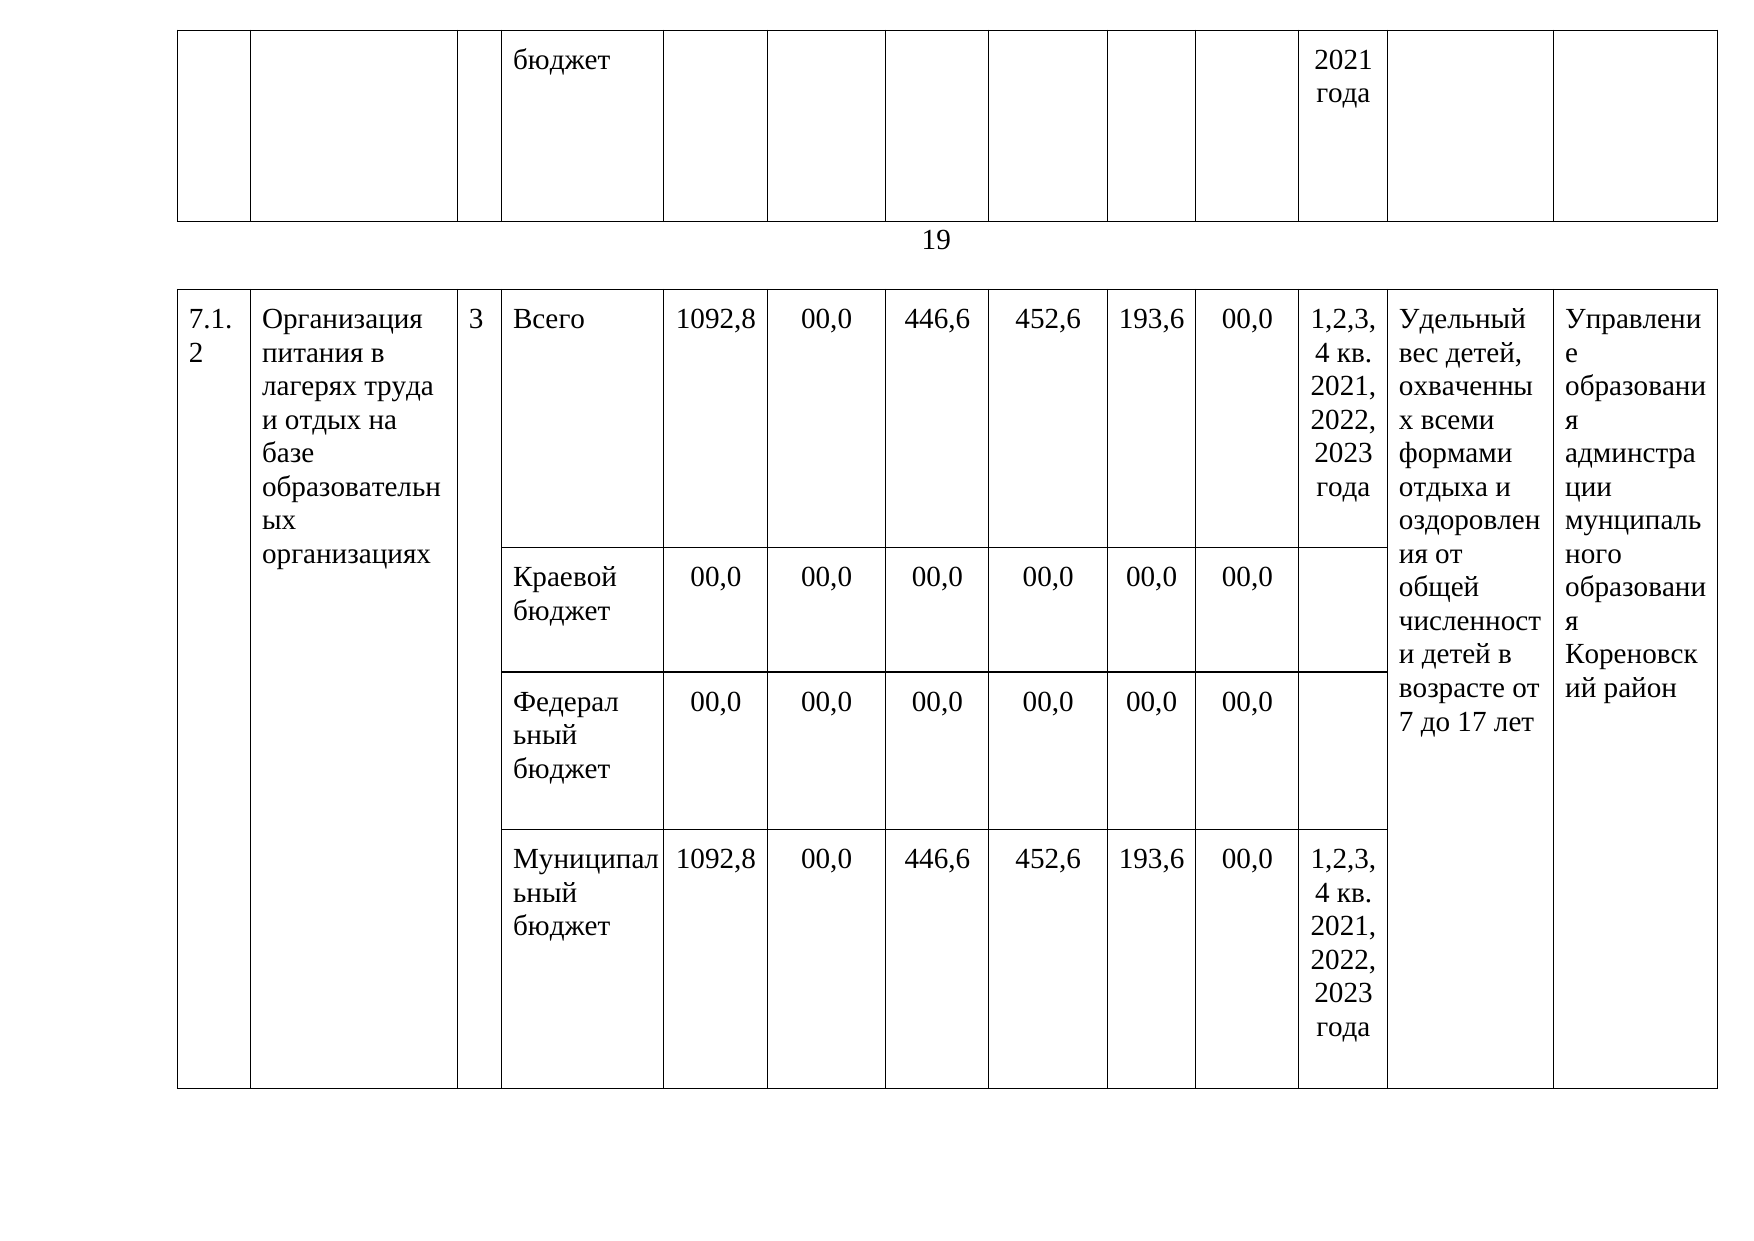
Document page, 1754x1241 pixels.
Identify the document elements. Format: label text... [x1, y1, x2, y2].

table_header 1092,8 [664, 290, 767, 547]
table_cell 193,6 [1108, 830, 1195, 1087]
table_cell 2021 года [1299, 31, 1387, 221]
table_cell [1108, 31, 1195, 221]
table_header 3 [458, 290, 501, 1087]
table_cell 00,0 [886, 673, 988, 829]
table_cell Краевой бюджет [502, 548, 663, 671]
table_header Организация питания в лагерях труда и отдых на базе образовательных организациях [251, 290, 457, 1087]
table_cell 446,6 [886, 830, 988, 1087]
table_cell [886, 31, 988, 221]
table_cell [1299, 673, 1387, 829]
table_header 00,0 [768, 290, 885, 547]
table_cell 00,0 [1108, 548, 1195, 671]
table_cell 00,0 [1196, 673, 1298, 829]
table_cell 00,0 [1196, 548, 1298, 671]
table_cell Федерал ьный бюджет [502, 673, 663, 829]
table_cell 00,0 [1196, 830, 1298, 1087]
table_cell Муниципальный бюджет [502, 830, 663, 1087]
table_cell бюджет [502, 31, 663, 221]
table_header Всего [502, 290, 663, 547]
table_cell 00,0 [1108, 673, 1195, 829]
table_cell 00,0 [768, 830, 885, 1087]
table_header 00,0 [1196, 290, 1298, 547]
text 19 [177, 222, 1695, 255]
table_cell 00,0 [664, 548, 767, 671]
table_cell 1092,8 [664, 830, 767, 1087]
table_header 452,6 [989, 290, 1107, 547]
table_header 446,6 [886, 290, 988, 547]
table_cell [1196, 31, 1298, 221]
table_cell 00,0 [768, 548, 885, 671]
table_cell [664, 31, 767, 221]
table_header 193,6 [1108, 290, 1195, 547]
table_header 1,2,3,4 кв. 2021, 2022,2023 года [1299, 290, 1387, 547]
table_cell 00,0 [768, 673, 885, 829]
table_cell 00,0 [989, 548, 1107, 671]
table_cell 00,0 [886, 548, 988, 671]
table_cell 00,0 [989, 673, 1107, 829]
table_cell [1299, 548, 1387, 671]
table_cell 00,0 [664, 673, 767, 829]
table_header Удельный вес детей, охваченных всеми формами отдыха и оздоровления от общей численности детей в возрасте от 7 до 17 лет [1388, 290, 1553, 1087]
table_cell [989, 31, 1107, 221]
table_cell 1,2,3,4 кв. 2021, 2022,2023 года [1299, 830, 1387, 1087]
table_header Управление образования админстрации мунципального образования Кореновский район [1554, 290, 1717, 1087]
table_cell 452,6 [989, 830, 1107, 1087]
table_header 7.1.2 [178, 290, 250, 1087]
table_cell [768, 31, 885, 221]
